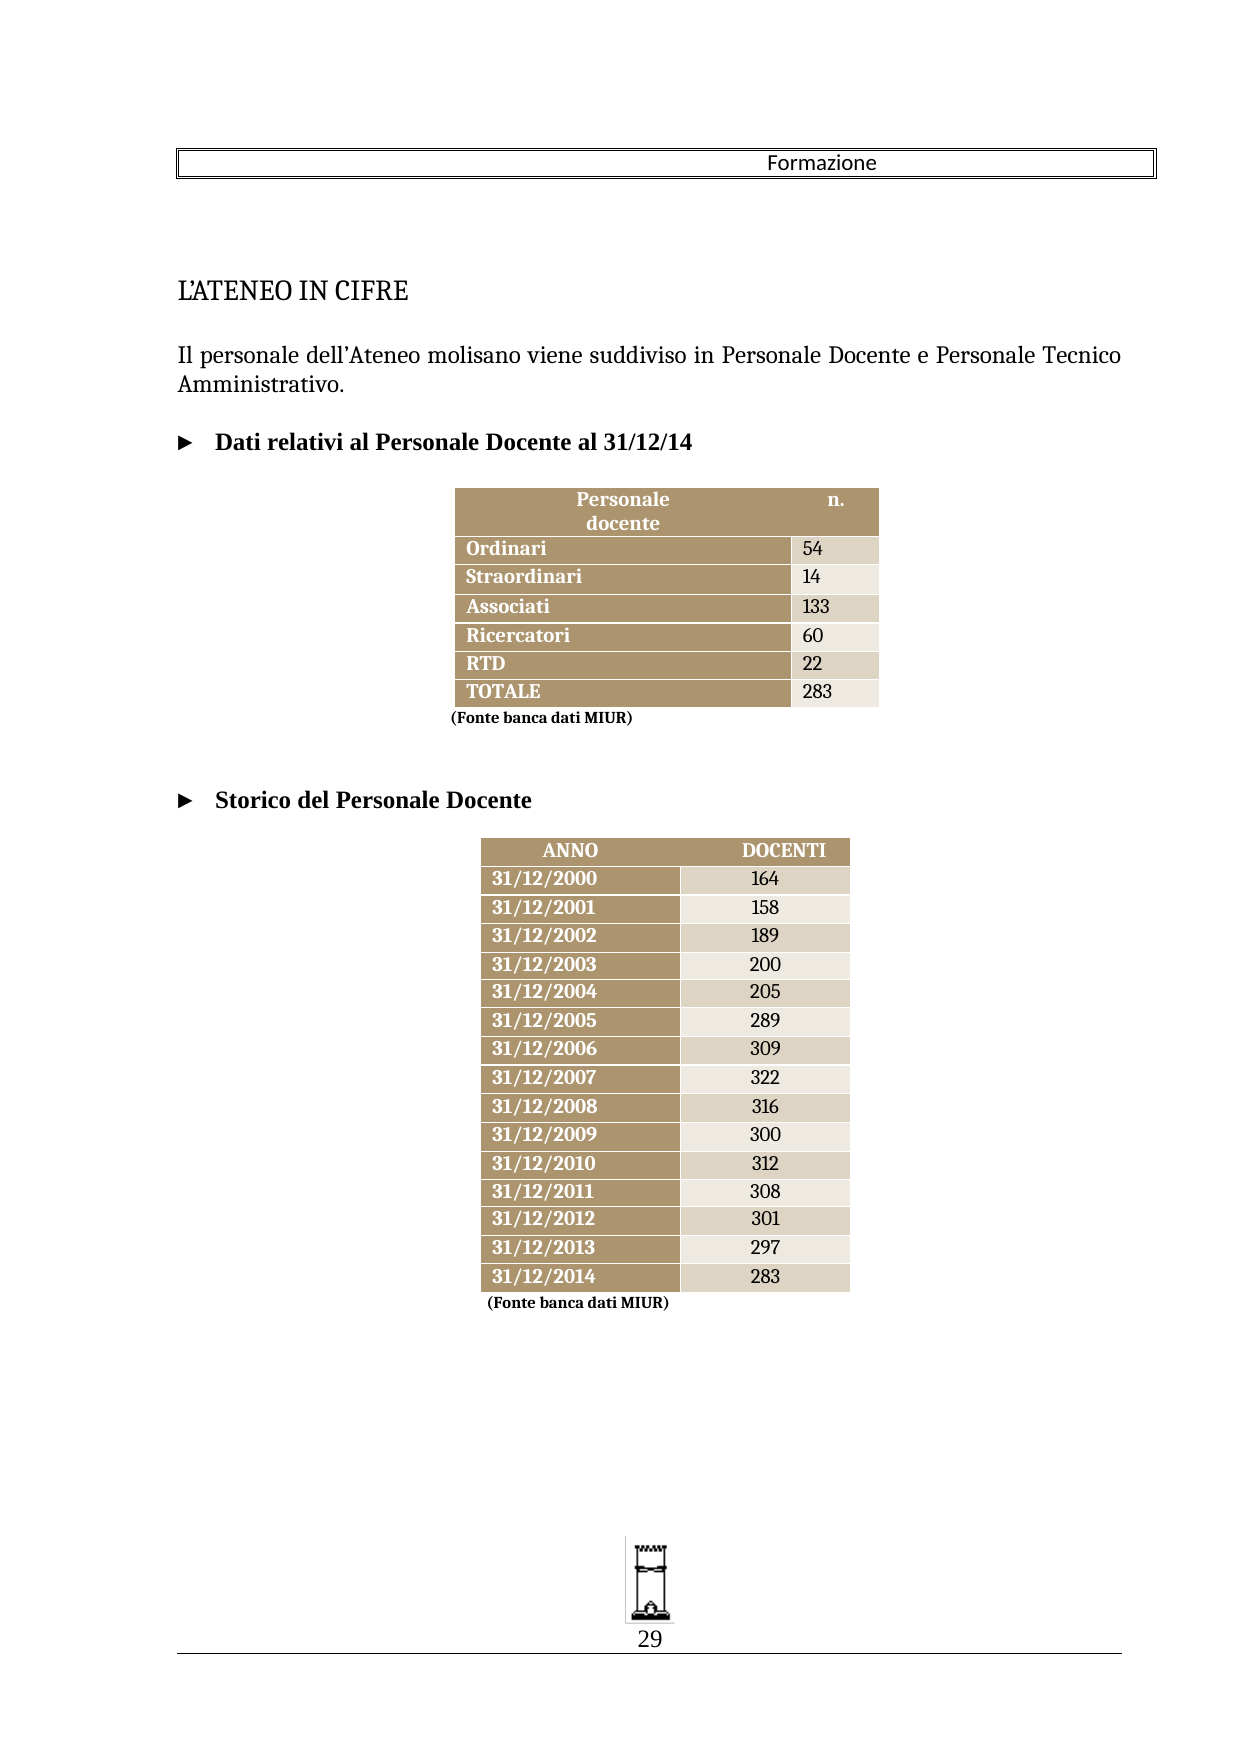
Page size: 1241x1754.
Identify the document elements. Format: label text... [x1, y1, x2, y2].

text Il personale dell’Ateneo molisano viene suddiviso in Personale Docente e Personale Tecnico Amministrativo. [177, 341, 1122, 399]
table_cell 22 [792, 652, 879, 679]
table_cell 31/12/2007 [481, 1066, 680, 1093]
table_cell Associati [455, 595, 791, 622]
table_cell 54 [792, 537, 879, 564]
table_cell 31/12/2013 [481, 1236, 680, 1263]
table_cell 31/12/2002 [481, 924, 680, 952]
table_cell 308 [681, 1180, 850, 1206]
table_cell Ricercatori [455, 624, 791, 651]
table_cell 322 [681, 1066, 850, 1093]
table_cell 283 [681, 1264, 850, 1292]
table_cell 205 [681, 980, 850, 1007]
table_cell 31/12/2008 [481, 1094, 680, 1122]
table_cell 31/12/2001 [481, 896, 680, 923]
table_cell 31/12/2003 [481, 953, 680, 979]
table_cell Ordinari [455, 537, 791, 564]
table_cell 300 [681, 1123, 850, 1151]
table_cell 31/12/2012 [481, 1207, 680, 1235]
table_cell 297 [681, 1236, 850, 1263]
table_cell 301 [681, 1207, 850, 1235]
table_cell 31/12/2011 [481, 1180, 680, 1206]
table_cell 31/12/2000 [481, 867, 680, 894]
table_cell [298, 151, 760, 176]
table_cell Formazione [760, 151, 1153, 176]
table_header n. [791, 488, 879, 536]
list Storico del Personale Docente [177, 785, 1122, 816]
table_cell 14 [792, 565, 879, 594]
table_cell Straordinari [455, 565, 791, 594]
subtitle L’ATENEO IN CIFRE [177, 274, 1122, 307]
table_header ANNO [481, 838, 680, 866]
text (Fonte banca dati MIUR) [103, 708, 1122, 727]
table_cell 31/12/2006 [481, 1037, 680, 1064]
table_cell TOTALE [455, 680, 791, 707]
table_cell 158 [681, 896, 850, 923]
table_cell 60 [792, 624, 879, 651]
table_cell 164 [681, 867, 850, 894]
table_cell 31/12/2010 [481, 1152, 680, 1179]
table_cell 283 [792, 680, 879, 707]
table_cell 31/12/2009 [481, 1123, 680, 1151]
table_cell 200 [681, 953, 850, 979]
list Dati relativi al Personale Docente al 31/12/14 [177, 427, 1122, 458]
table_header Personale docente [455, 488, 791, 536]
table_cell [179, 151, 298, 176]
table_cell 31/12/2004 [481, 980, 680, 1007]
table_header DOCENTI [680, 838, 850, 866]
table_cell 289 [681, 1008, 850, 1036]
table_cell 31/12/2014 [481, 1264, 680, 1292]
table_cell 189 [681, 924, 850, 952]
table_cell RTD [455, 652, 791, 679]
table_cell 309 [681, 1037, 850, 1064]
table_cell 316 [681, 1094, 850, 1122]
table_cell 312 [681, 1152, 850, 1179]
table_cell 133 [792, 595, 879, 622]
table_cell 31/12/2005 [481, 1008, 680, 1036]
text (Fonte banca dati MIUR) [103, 1293, 1122, 1312]
